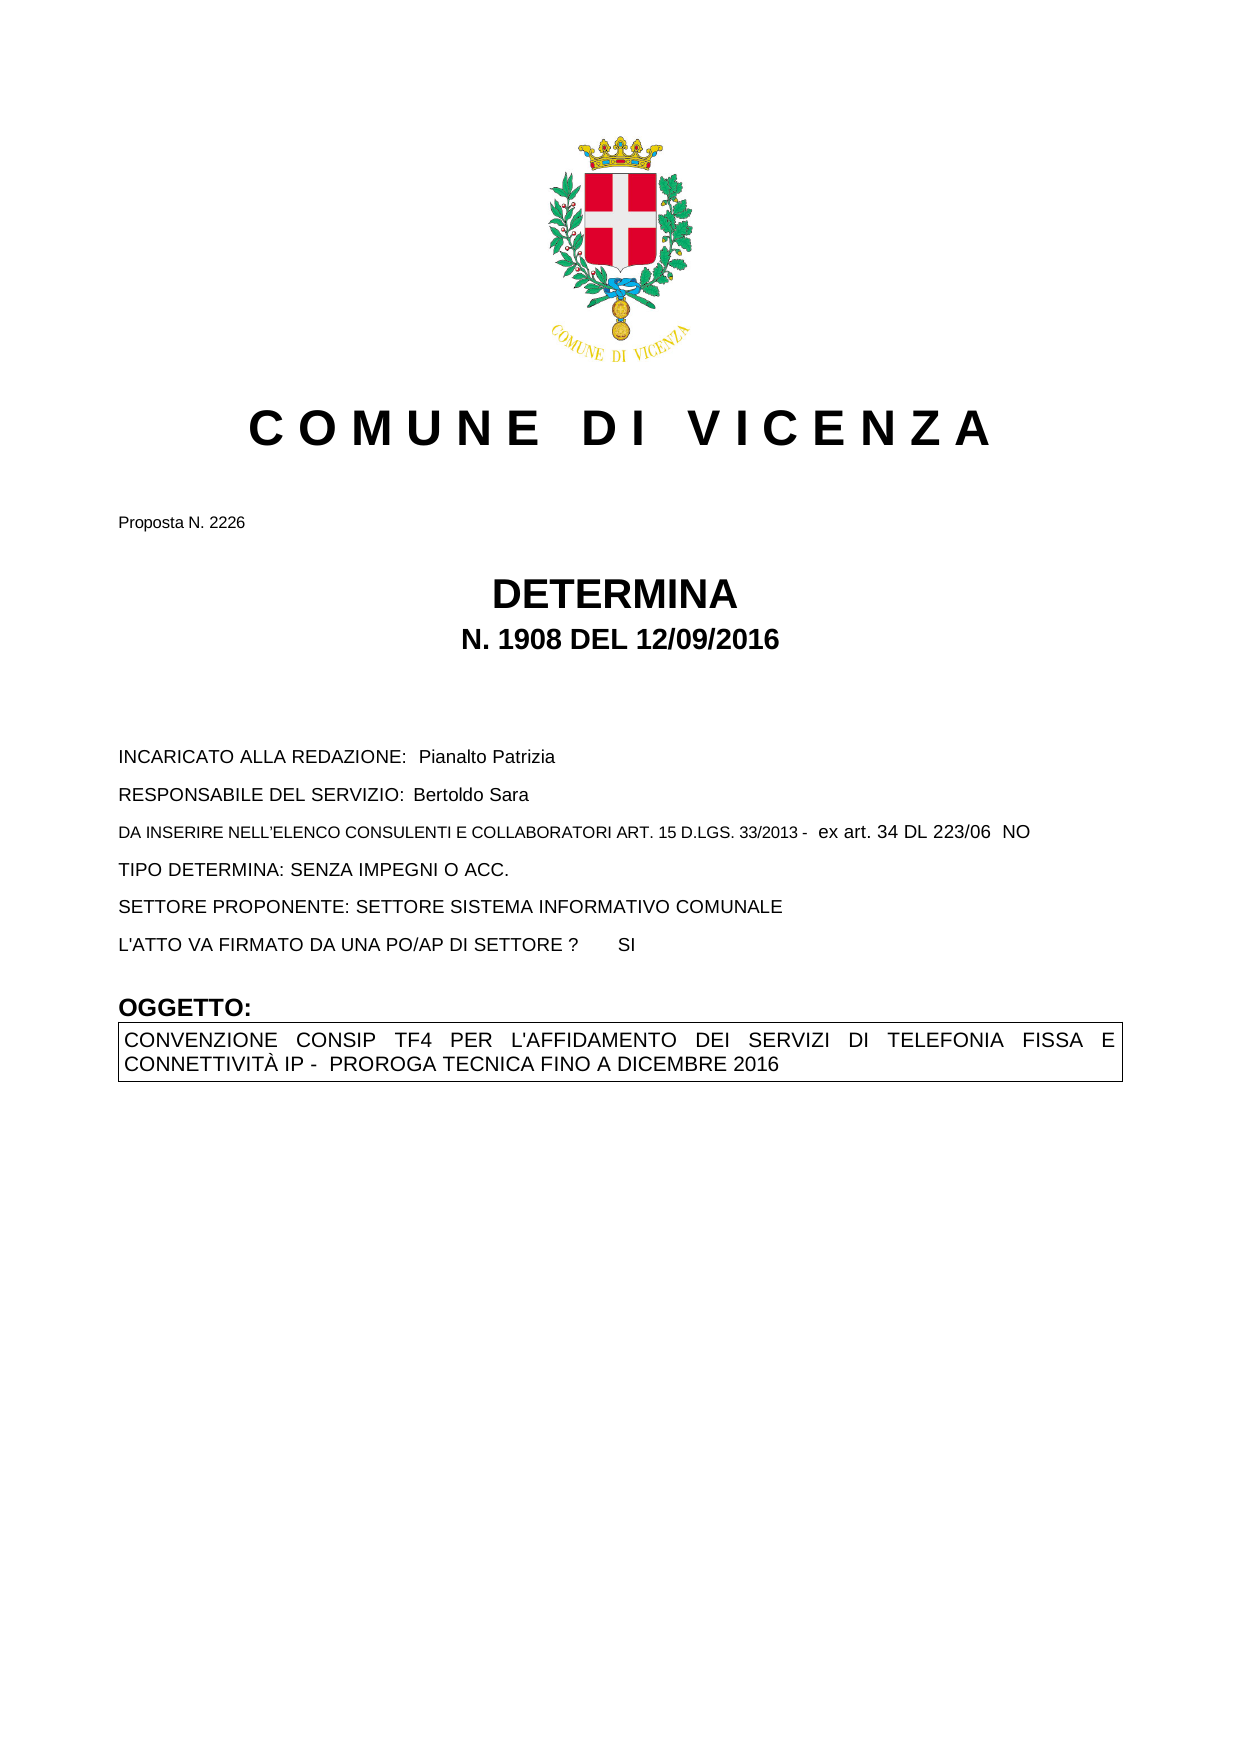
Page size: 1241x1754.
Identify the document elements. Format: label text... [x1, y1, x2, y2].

text N. 1908 DEL 12/09/2016 [118, 618, 1122, 655]
text INCARICATO ALLA REDAZIONE: Pianalto Patrizia [118, 730, 1122, 768]
picture [547, 136, 693, 362]
text DETERMINA [118, 570, 1122, 618]
text L'ATTO VA FIRMATO DA UNA PO/AP DI SETTORE ? SI [118, 918, 1122, 955]
text SETTORE PROPONENTE: SETTORE SISTEMA INFORMATIVO COMUNALE [118, 880, 1122, 918]
table_header [118, 456, 1122, 495]
text TIPO DETERMINA: SENZA IMPEGNI O ACC. [118, 843, 1122, 880]
text RESPONSABILE DEL SERVIZIO: Bertoldo Sara [118, 768, 1122, 805]
text C O M U N E D I V I C E N Z A [118, 399, 1122, 456]
text DA INSERIRE NELL’ELENCO CONSULENTI E COLLABORATORI ART. 15 D.LGS. 33/2013 - ex art. 34 DL 223/06 NO [118, 805, 1122, 843]
text Proposta N. 2226 [118, 495, 1122, 532]
text OGGETTO: [118, 993, 1122, 1022]
table_header CONVENZIONE CONSIP TF4 PER L'AFFIDAMENTO DEI SERVIZI DI TELEFONIA FISSA E CONNETTIVITÀ IP - PROROGA TECNICA FINO A DICEMBRE 2016 [119, 1023, 1122, 1081]
